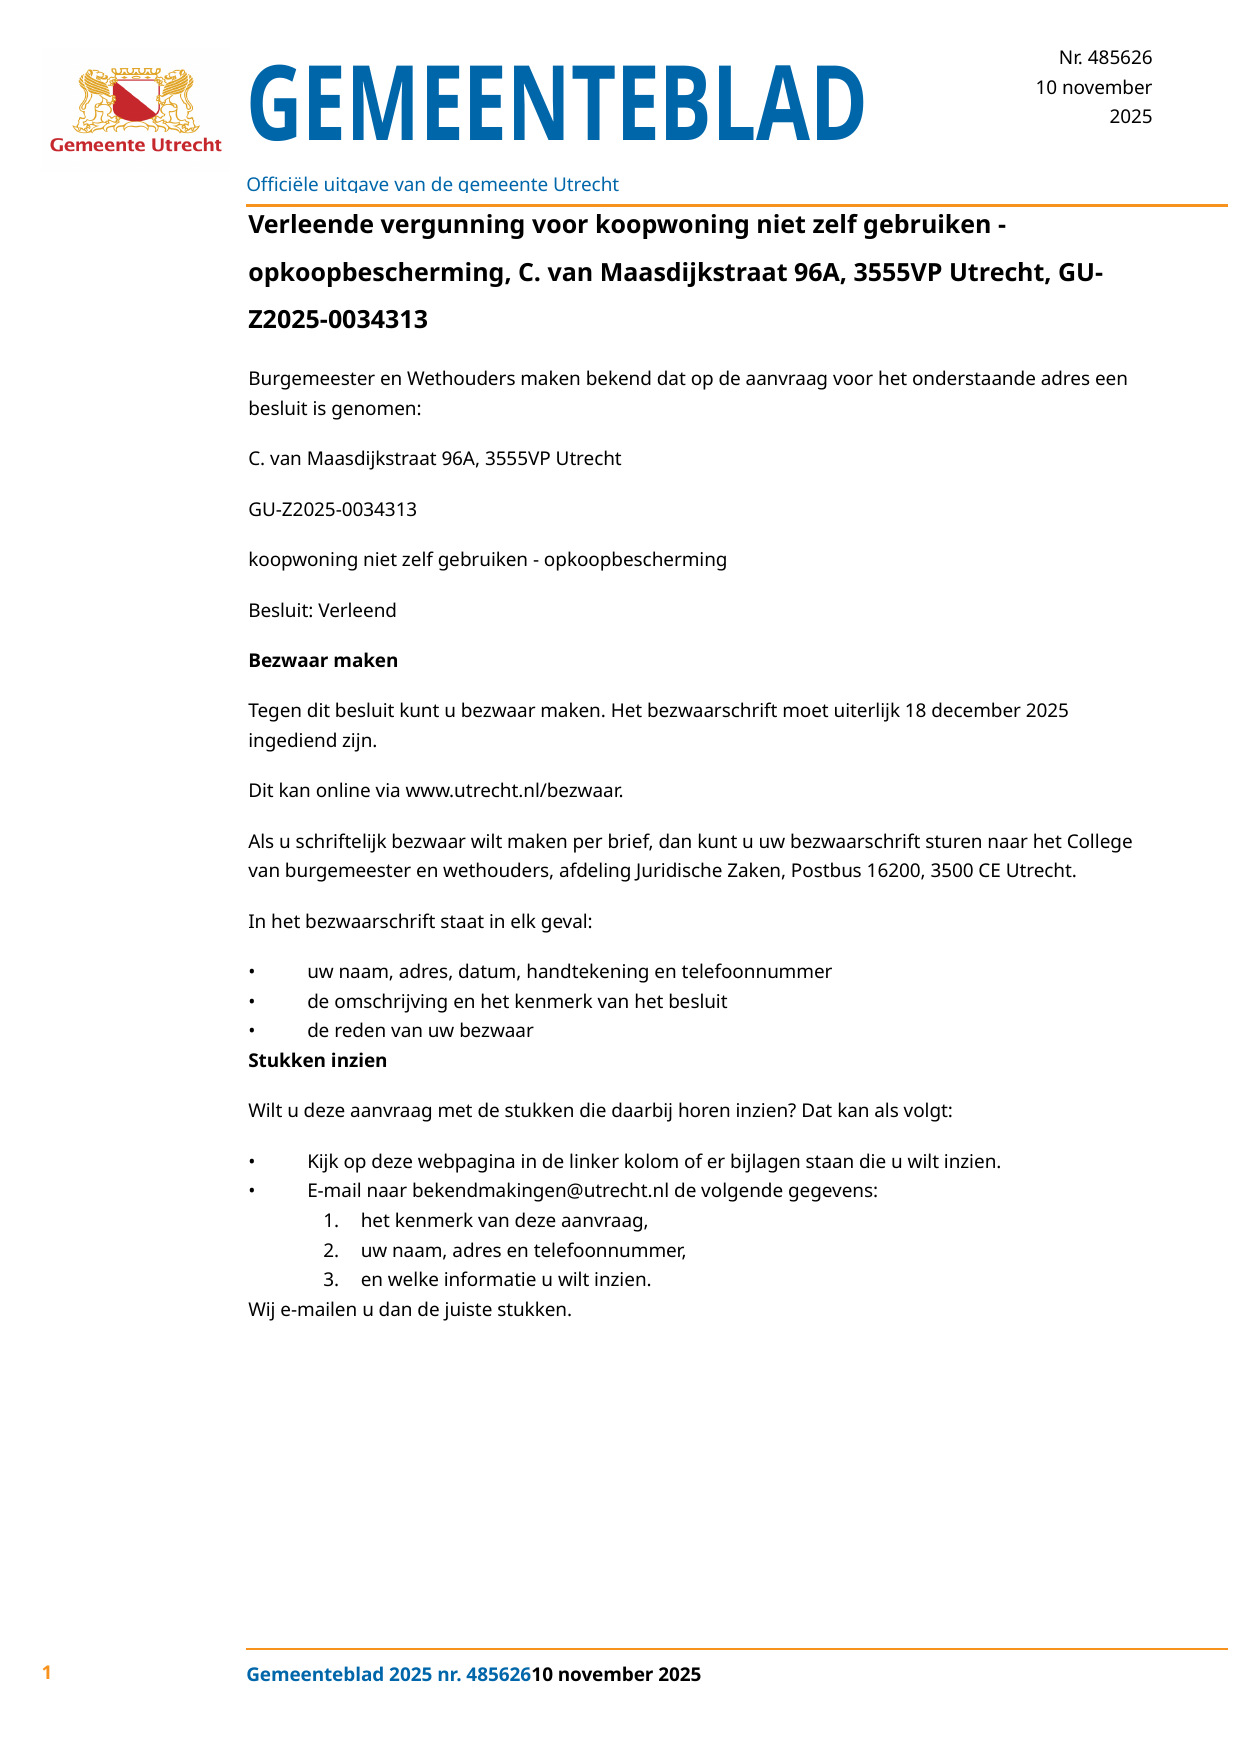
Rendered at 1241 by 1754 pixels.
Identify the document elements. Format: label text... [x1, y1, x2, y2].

text In het bezwaarschrift staat in elk geval: [248, 908, 1152, 934]
list uw naam, adres en telefoonnummer, [323, 1237, 1152, 1262]
list Kijk op deze webpagina in de linker kolom of er bijlagen staan die u wilt inzien. [248, 1148, 1152, 1174]
text Wilt u deze aanvraag met de stukken die daarbij horen inzien? Dat kan als volgt: [248, 1098, 1152, 1123]
text Dit kan online via www.utrecht.nl/bezwaar. [248, 778, 1152, 803]
text C. van Maasdijkstraat 96A, 3555VP Utrecht [248, 446, 1152, 471]
text GU-Z2025-0034313 [248, 496, 1152, 522]
list E-mail naar bekendmakingen@utrecht.nl de volgende gegevens: [248, 1178, 1152, 1203]
text Verleende vergunning voor koopwoning niet zelf gebruiken - opkoopbescherming, C. van Maasdijkstraat 96A, 3555VP Utrecht, GU-Z2025-0034313 [248, 207, 1152, 336]
picture [41, 47, 231, 172]
text Burgemeester en Wethouders maken bekend dat op de aanvraag voor het onderstaande adres een besluit is genomen: [248, 366, 1152, 421]
list het kenmerk van deze aanvraag, [323, 1207, 1152, 1233]
list uw naam, adres, datum, handtekening en telefoonnummer [248, 958, 1152, 984]
text Stukken inzien [248, 1047, 1152, 1073]
text Wij e-mailen u dan de juiste stukken. [248, 1296, 1152, 1322]
list de omschrijving en het kenmerk van het besluit [248, 988, 1152, 1014]
text Bezwaar maken [248, 647, 1152, 673]
list en welke informatie u wilt inzien. [323, 1266, 1152, 1292]
text Besluit: Verleend [248, 597, 1152, 622]
list de reden van uw bezwaar [248, 1018, 1152, 1043]
text Tegen dit besluit kunt u bezwaar maken. Het bezwaarschrift moet uiterlijk 18 december 2025 ingediend zijn. [248, 698, 1152, 753]
text Als u schriftelijk bezwaar wilt maken per brief, dan kunt u uw bezwaarschrift sturen naar het College van burgemeester en wethouders, afdeling Juridische Zaken, Postbus 16200, 3500 CE Utrecht. [248, 828, 1152, 883]
text koopwoning niet zelf gebruiken - opkoopbescherming [248, 546, 1152, 572]
